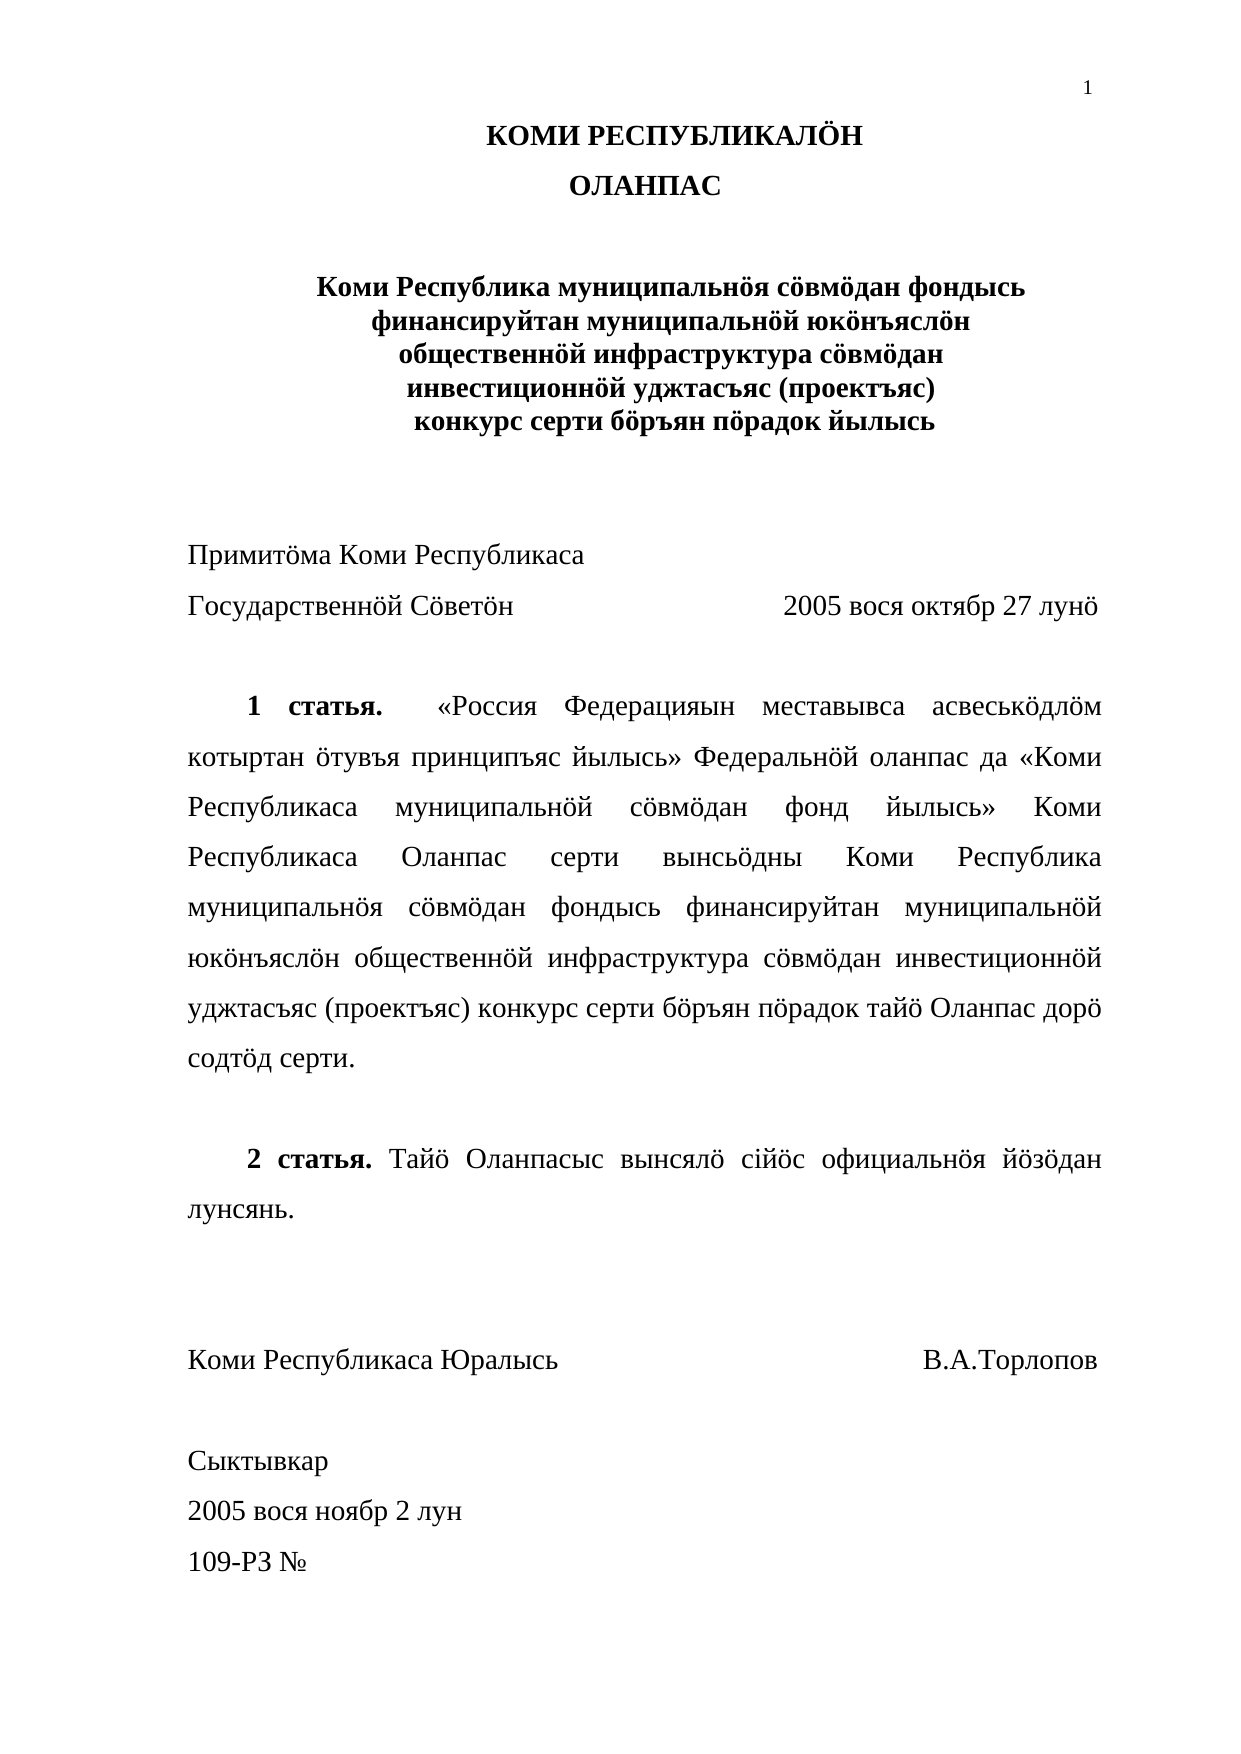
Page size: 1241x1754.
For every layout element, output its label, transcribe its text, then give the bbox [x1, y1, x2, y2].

text КОМИ РЕСПУБЛИКАЛÖН ОЛАНПАС [187, 118, 1103, 202]
text 109-РЗ № [187, 1544, 1103, 1577]
text 2 статья. Тайö Оланпасыс вынсялö сiйöс официальнöя йöзöдан лунсянь. [187, 1141, 1103, 1225]
text 2005 вося ноябр 2 лун [187, 1493, 1103, 1527]
text Сыктывкар [187, 1443, 1103, 1477]
text конкурс серти бöръян пöрадок йылысь [187, 403, 1103, 437]
text 1 статья. «Россия Федерацияын меставывса асвеськöдлöм котыртан öтувъя принципъяс йылысь» Федеральнöй оланпас да «Коми Республикаса муниципальнöй сöвмöдан фонд йылысь» Коми Республикаса Оланпас серти вынсьöдны Коми Республика муниципальнöя сöвмöдан фондысь финансируйтан муниципальнöй юкöнъяслöн общественнöй инфраструктура сöвмöдан инвестиционнöй уджтасъяс (проектъяс) конкурс серти бöръян пöрадок тайö Оланпас дорö содтöд серти. [187, 688, 1103, 1074]
text Государственнöй Сöветöн 2005 вося октябр 27 лунö [187, 588, 1103, 621]
text общественнöй инфраструктура сöвмöдан [187, 336, 1103, 370]
text Коми Республикаса Юралысь В.А.Торлопов [187, 1342, 1103, 1376]
text Примитöма Коми Республикаса [187, 537, 1103, 571]
text финансируйтан муниципальнöй юкöнъяслöн [187, 303, 1103, 336]
text Коми Республика муниципальнöя сöвмöдан фондысь [187, 269, 1103, 303]
text инвестиционнöй уджтасъяс (проектъяс) [187, 370, 1103, 403]
